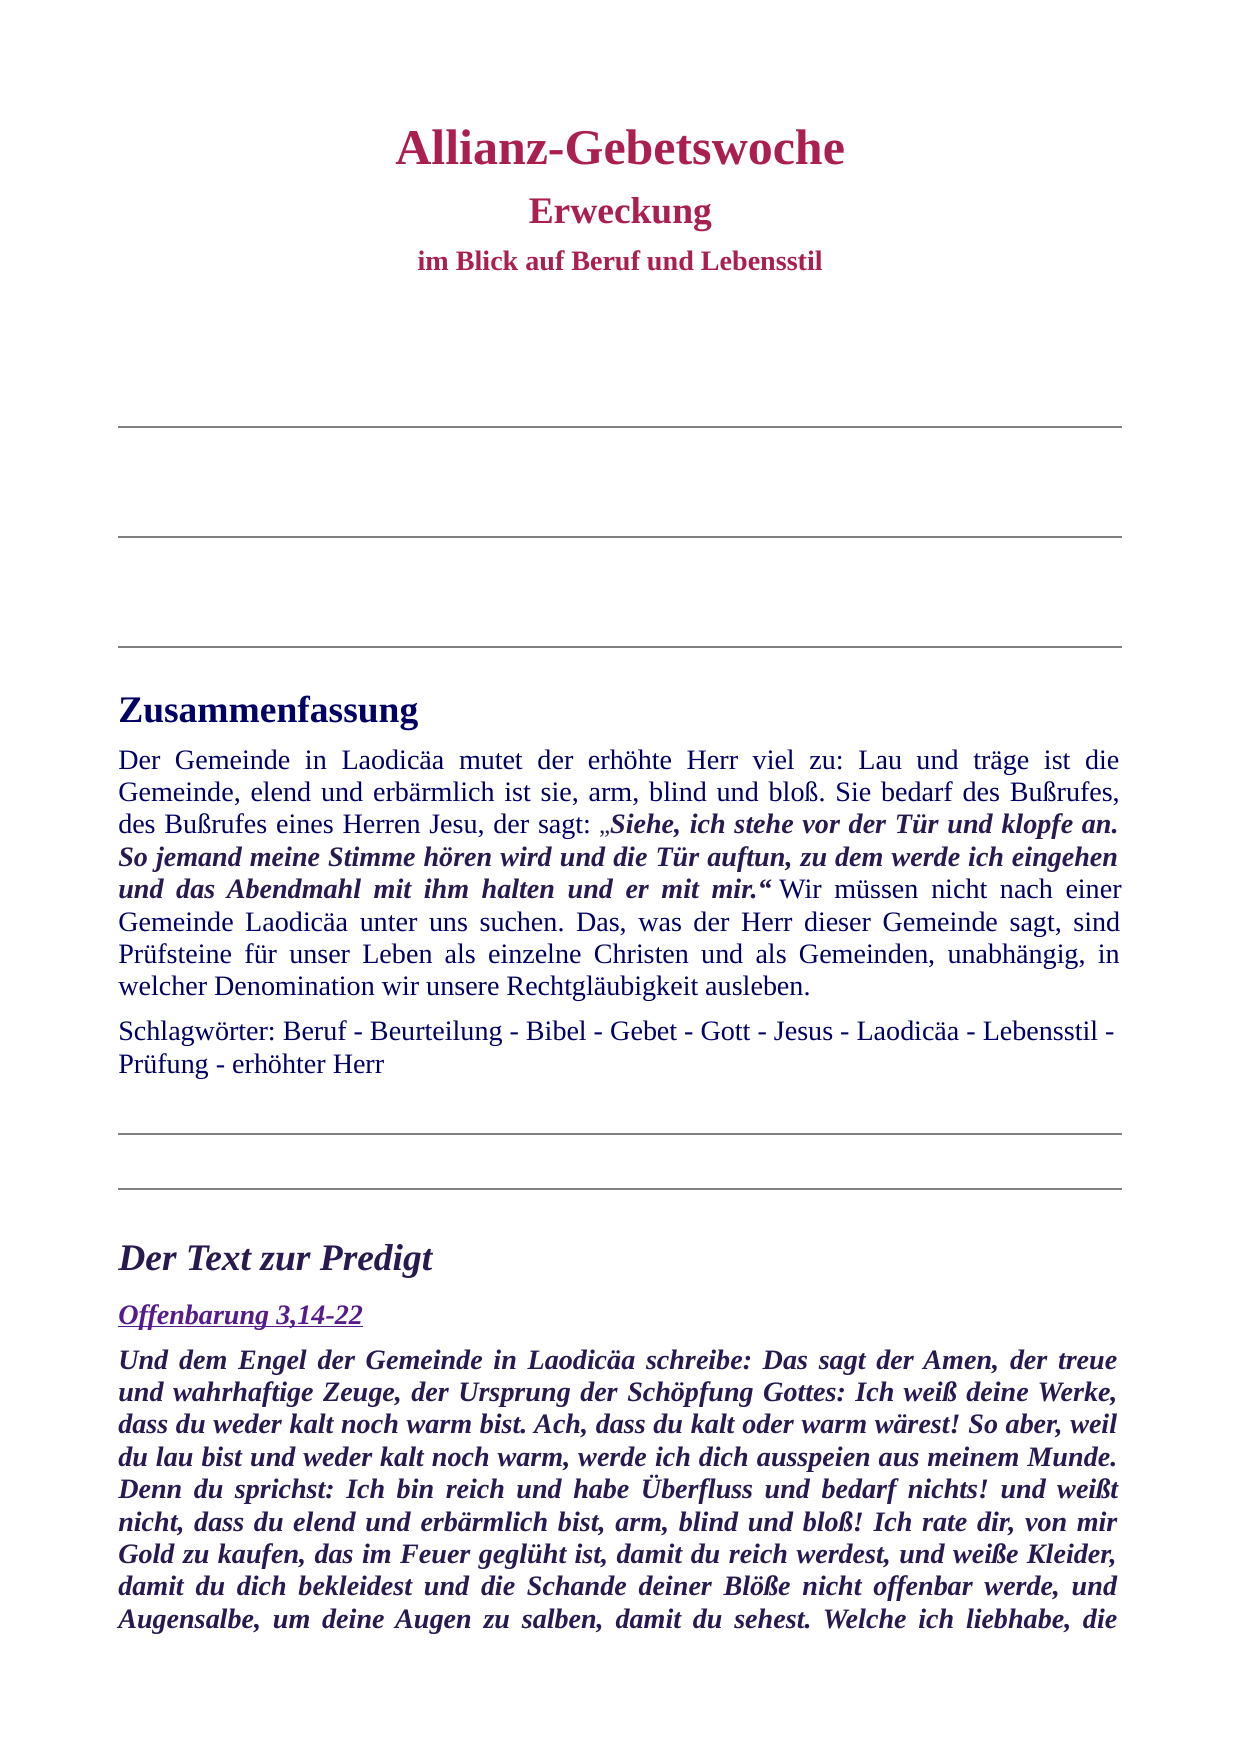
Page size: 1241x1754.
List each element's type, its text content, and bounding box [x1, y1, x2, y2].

text Erweckung [118, 188, 1122, 231]
text Und dem Engel der Gemeinde in Laodicäa schreibe: Das sagt der Amen, der treue und wahrhaftige Zeuge, der Ursprung der Schöpfung Gottes: Ich weiß deine Werke, dass du weder kalt noch warm bist. Ach, dass du kalt oder warm wärest! So aber, weil du lau bist und weder kalt noch warm, werde ich dich ausspeien aus meinem Munde. Denn du sprichst: Ich bin reich und habe Überfluss und bedarf nichts! und weißt nicht, dass du elend und erbärmlich bist, arm, blind und bloß! Ich rate dir, von mir Gold zu kaufen, das im Feuer geglüht ist, damit du reich werdest, und weiße Kleider, damit du dich bekleidest und die Schande deiner Blöße nicht offenbar werde, und Augensalbe, um deine Augen zu salben, damit du sehest. Welche ich liebhabe, die [118, 1343, 1122, 1634]
text im Blick auf Beruf und Lebensstil [118, 244, 1122, 276]
text Schlagwörter: Beruf - Beurteilung - Bibel - Gebet - Gott - Jesus - Laodicäa - Lebensstil - Prüfung - erhöhter Herr [118, 1014, 1122, 1079]
text Allianz-Gebetswoche [118, 118, 1122, 176]
text Der Gemeinde in Laodicäa mutet der erhöhte Herr viel zu: Lau und träge ist die Gemeinde, elend und erbärmlich ist sie, arm, blind und bloß. Sie bedarf des Bußrufes, des Bußrufes eines Herren Jesu, der sagt: „Siehe, ich stehe vor der Tür und klopfe an. So jemand meine Stimme hören wird und die Tür auftun, zu dem werde ich eingehen und das Abendmahl mit ihm halten und er mit mir.“ Wir müssen nicht nach einer Gemeinde Laodicäa unter uns suchen. Das, was der Herr dieser Gemeinde sagt, sind Prüfsteine für unser Leben als einzelne Christen und als Gemeinden, unabhängig, in welcher Denomination wir unsere Rechtgläubigkeit ausleben. [118, 743, 1122, 1002]
text Zusammenfassung [118, 687, 1122, 730]
text Offenbarung 3,14-22 [118, 1298, 1122, 1330]
text Der Text zur Predigt [118, 1236, 1122, 1279]
